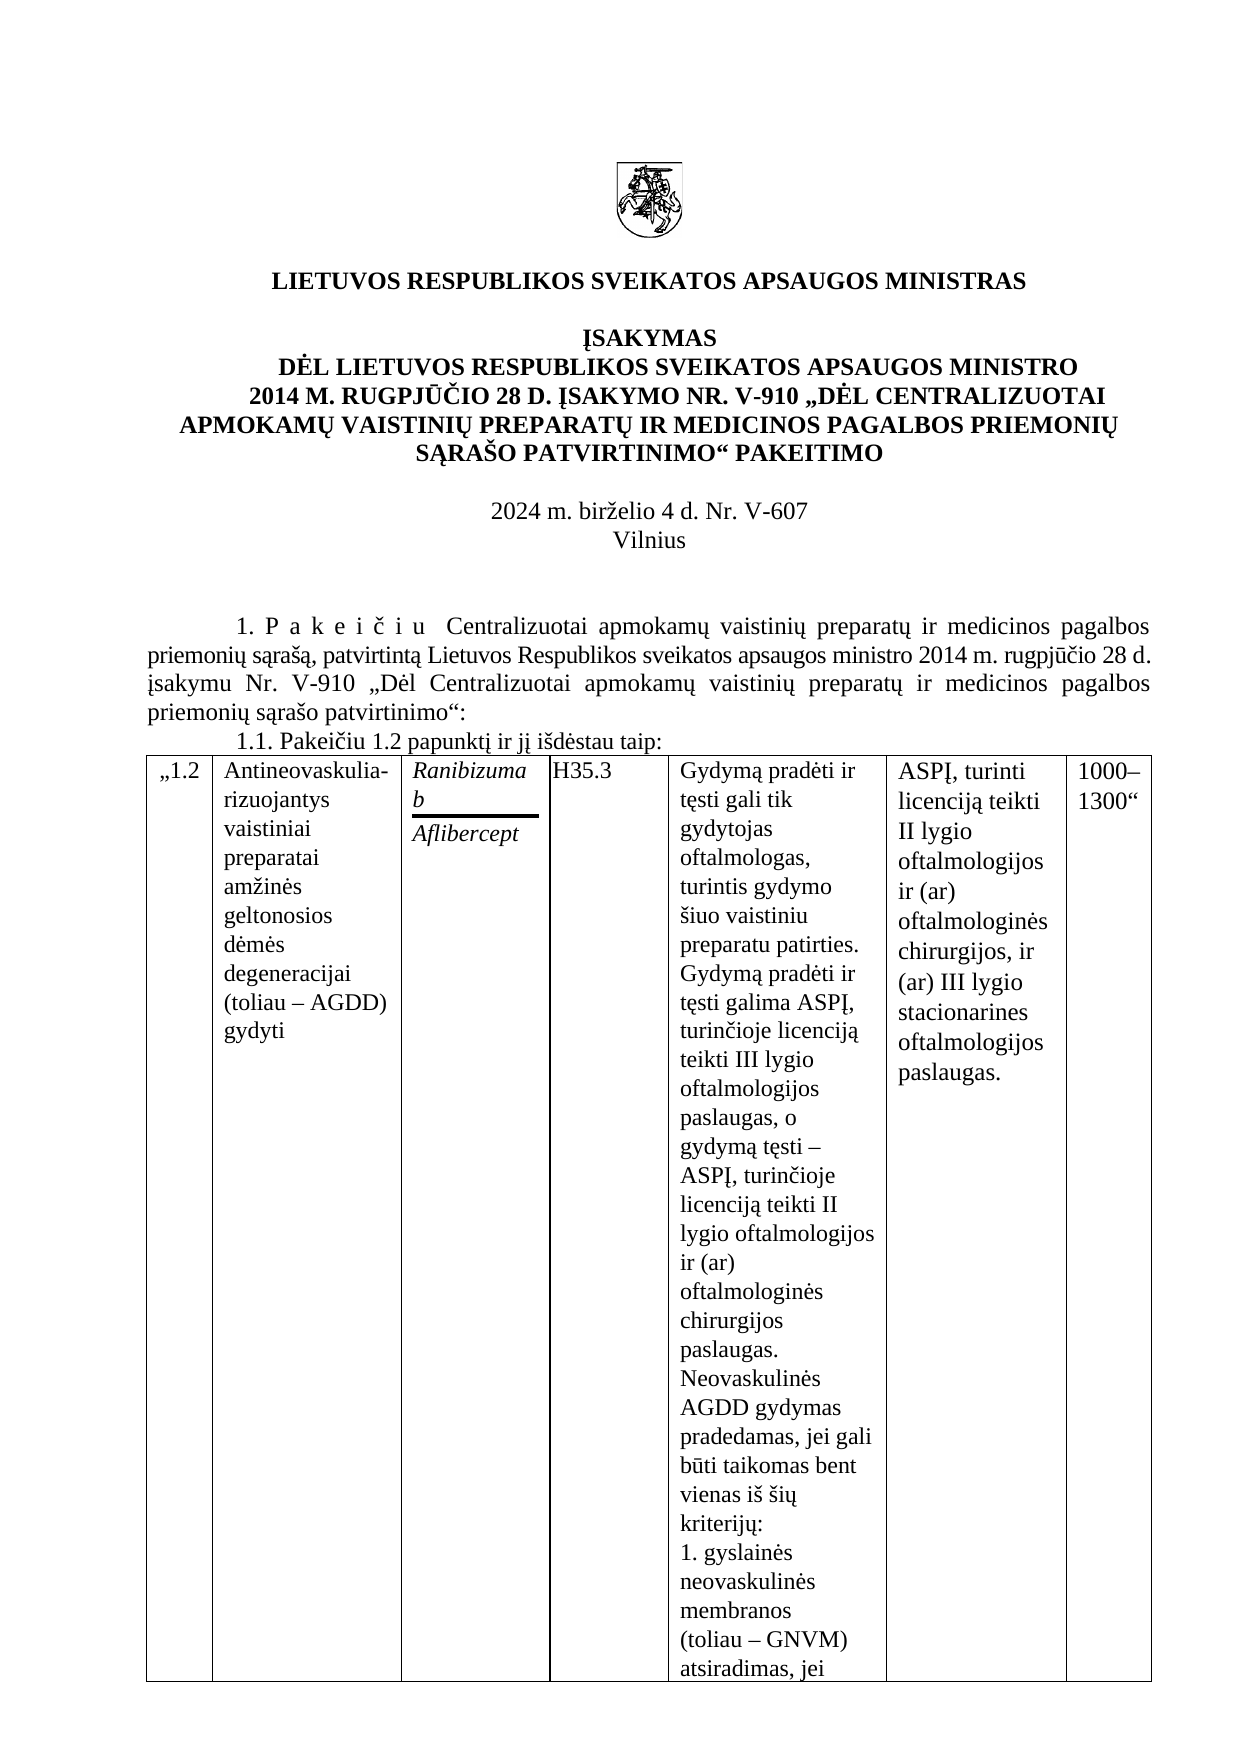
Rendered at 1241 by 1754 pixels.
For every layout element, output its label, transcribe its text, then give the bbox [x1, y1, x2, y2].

text ĮSAKYMAS [147, 323, 1152, 352]
table_header 1000– 1300“ [1067, 756, 1151, 1681]
table_header Gydymą pradėti ir tęsti gali tik gydytojas oftalmologas, turintis gydymo šiuo vaistiniu preparatu patirties. Gydymą pradėti ir tęsti galima ASPĮ, turinčioje licenciją teikti III lygio oftalmologijos paslaugas, o gydymą tęsti – ASPĮ, turinčioje licenciją teikti II lygio oftalmologijos ir (ar) oftalmologinės chirurgijos paslaugas. Neovaskulinės AGDD gydymas pradedamas, jei gali būti taikomas bent vienas iš šių kriterijų: 1. gyslainės neovaskulinės membranos (toliau – GNVM) atsiradimas, jei [669, 756, 886, 1681]
text 2024 m. birželio 4 d. Nr. V-607 [147, 496, 1152, 525]
table_header Ranibizumab Aflibercept [402, 756, 549, 1681]
text 1.1. Pakeičiu 1.2 papunktį ir jį išdėstau taip: [132, 726, 1137, 755]
text Vilnius [147, 525, 1152, 553]
text 1. P a k e i č i u Centralizuotai apmokamų vaistinių preparatų ir medicinos pagalbos priemonių sąrašą, patvirtintą Lietuvos Respublikos sveikatos apsaugos ministro 2014 m. rugpjūčio 28 d. įsakymu Nr. V-910 „Dėl Centralizuotai apmokamų vaistinių preparatų ir medicinos pagalbos priemonių sąrašo patvirtinimo“: [147, 611, 1152, 726]
text LIETUVOS RESPUBLIKOS SVEIKATOS APSAUGOS MINISTRAS [147, 266, 1152, 295]
text DĖL LIETUVOS RESPUBLIKOS SVEIKATOS APSAUGOS MINISTRO [147, 352, 1152, 381]
text 2014 M. RUGPJŪČIO 28 D. ĮSAKYMO NR. V-910 „DĖL CENTRALIZUOTAI APMOKAMŲ VAISTINIŲ PREPARATŲ IR MEDICINOS PAGALBOS PRIEMONIŲ SĄRAŠO PATVIRTINIMO“ PAKEITIMO [147, 381, 1152, 467]
table_header Antineovaskulia-rizuojantys vaistiniai preparatai amžinės geltonosios dėmės degeneracijai (toliau – AGDD) gydyti [213, 756, 401, 1681]
table_header „1.2 [147, 756, 212, 1681]
table_header ASPĮ, turinti licenciją teikti II lygio oftalmologijos ir (ar) oftalmologinės chirurgijos, ir (ar) III lygio stacionarines oftalmologijos paslaugas. [887, 756, 1066, 1681]
table_header H35.3 [551, 756, 668, 1681]
